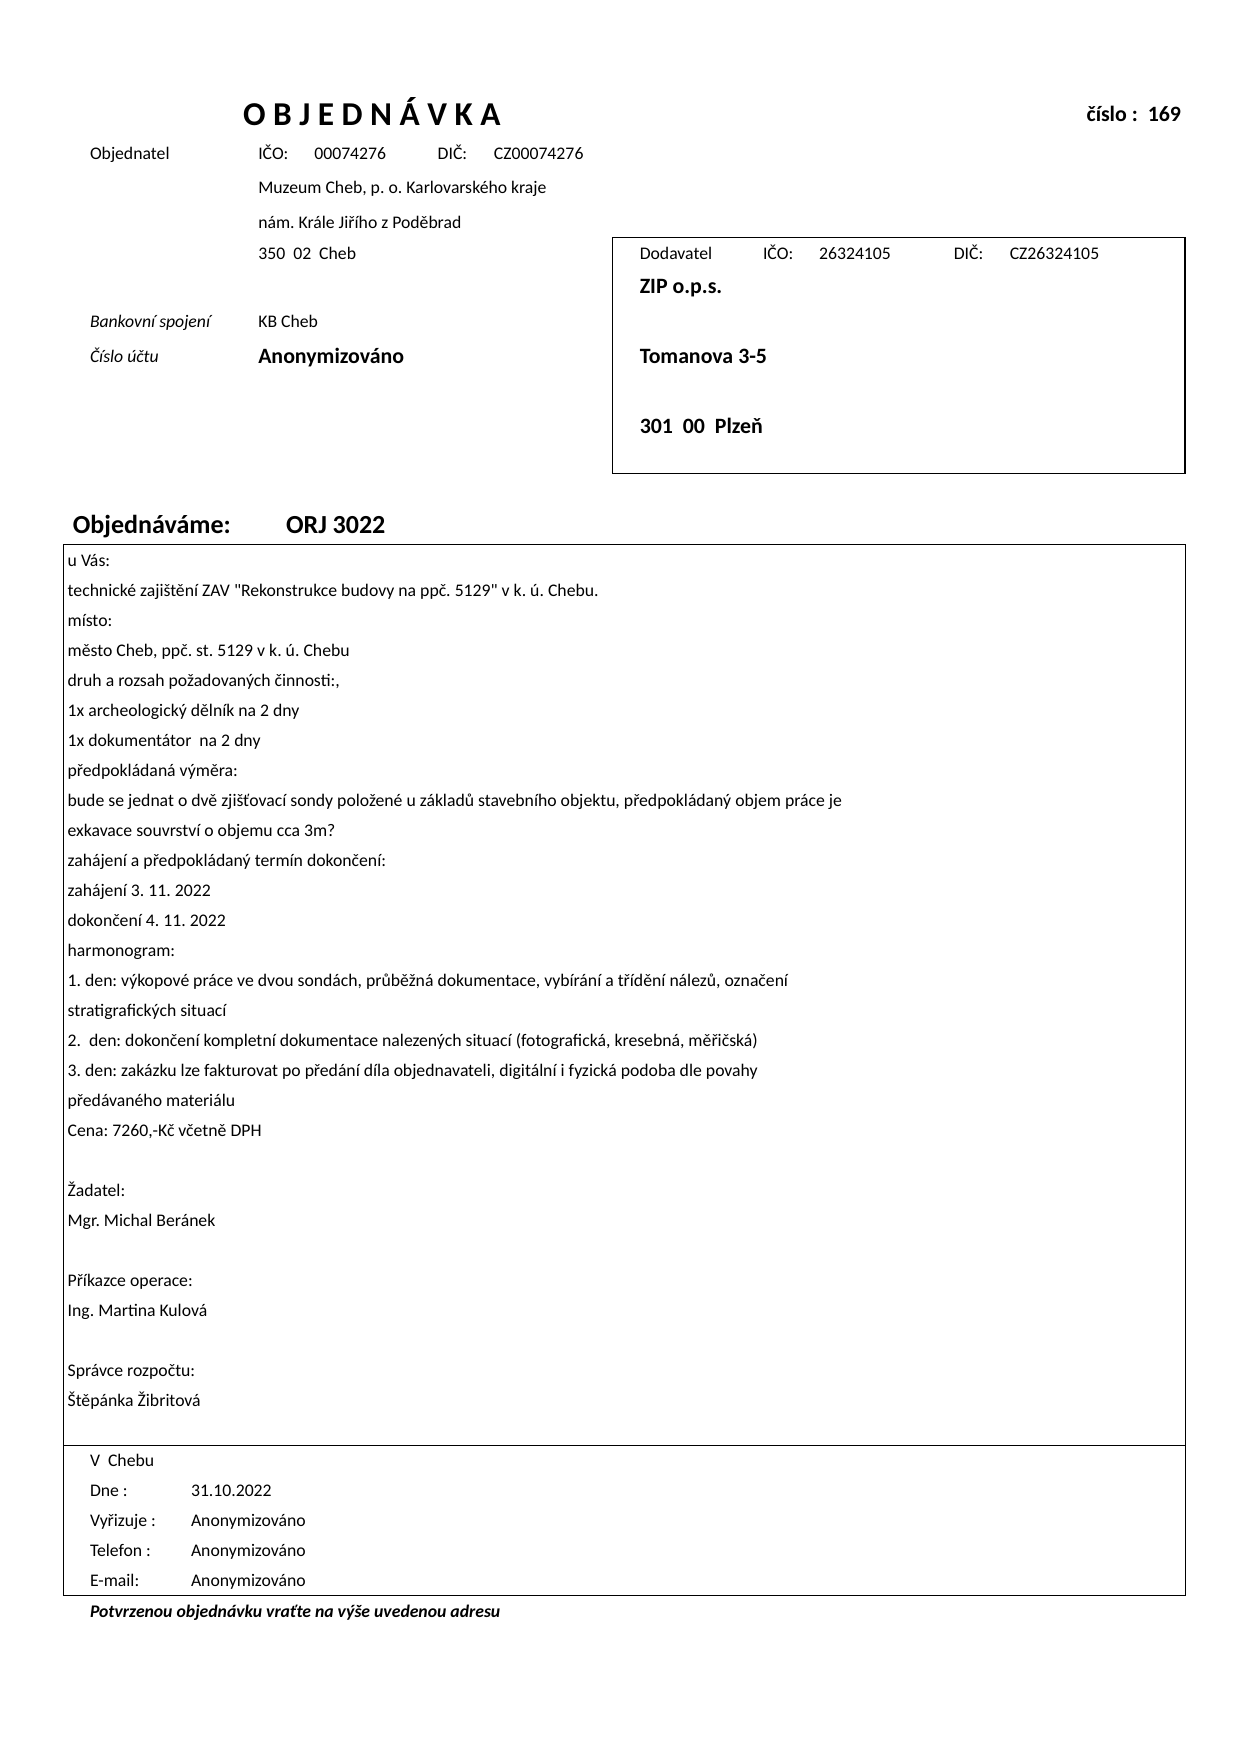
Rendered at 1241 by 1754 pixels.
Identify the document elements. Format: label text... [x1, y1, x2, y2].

table_cell ORJ 3022 [276, 504, 1185, 544]
table_cell 1. den: výkopové práce ve dvou sondách, průběžná dokumentace, vybírání a třídění nálezů, označení [64, 965, 1185, 995]
table_cell Ing. Martina Kulová [64, 1295, 1185, 1325]
table_cell [63, 207, 254, 237]
table_cell [635, 303, 1184, 338]
table_cell Štěpánka Žibritová [64, 1385, 1185, 1415]
table_cell [63, 268, 254, 303]
table_cell [557, 338, 612, 373]
table_cell [63, 408, 254, 443]
table_cell 1x dokumentátor na 2 dny [64, 725, 1185, 755]
table_cell [635, 373, 1184, 408]
table_cell předpokládaná výměra: [64, 755, 1185, 785]
table_cell 1x archeologický dělník na 2 dny [64, 695, 1185, 725]
table_cell CZ00074276 [490, 138, 1185, 168]
table_cell DIČ: [433, 138, 489, 168]
table_cell předávaného materiálu [64, 1085, 1185, 1115]
table_cell Telefon : [86, 1535, 187, 1565]
table_cell [613, 373, 635, 408]
table_cell [64, 1446, 86, 1475]
table_cell [254, 268, 612, 303]
table_cell Anonymizováno [187, 1535, 1185, 1565]
table_cell 31.10.2022 [187, 1475, 1185, 1505]
table_cell ZIP o.p.s. [635, 268, 1184, 303]
table_cell harmonogram: [64, 935, 1185, 965]
table_cell [680, 207, 1185, 237]
table_cell [254, 408, 612, 443]
table_cell město Cheb, ppč. st. 5129 v k. ú. Chebu [64, 635, 1185, 665]
table_cell CZ26324105 [1005, 238, 1184, 268]
table_header [63, 59, 1185, 89]
table_cell [613, 338, 635, 373]
table_cell [63, 237, 254, 268]
table_cell Vyřizuje : [86, 1505, 187, 1535]
table_cell [63, 473, 1185, 504]
table_cell E-mail: [86, 1565, 187, 1595]
table_cell [613, 408, 635, 443]
table_cell [64, 1145, 1185, 1175]
table_cell u Vás: [64, 545, 1185, 575]
table_cell Dodavatel [635, 238, 759, 268]
table_cell druh a rozsah požadovaných činnosti:, [64, 665, 1185, 695]
table_cell [63, 338, 86, 373]
table_cell bude se jednat o dvě zjišťovací sondy položené u základů stavebního objektu, předpokládaný objem práce je [64, 785, 1185, 815]
table_cell [63, 303, 86, 338]
table_cell Tomanova 3-5 [635, 338, 1184, 373]
table_cell dokončení 4. 11. 2022 [64, 905, 1185, 935]
table_cell Číslo účtu [86, 338, 254, 373]
table_cell Správce rozpočtu: [64, 1355, 1185, 1385]
table_cell číslo : 169 [680, 89, 1185, 138]
table_cell KB Cheb [254, 303, 612, 338]
table_cell místo: [64, 605, 1185, 635]
table_cell [64, 1475, 86, 1505]
table_cell [254, 373, 612, 408]
table_cell stratigrafických situací [64, 995, 1185, 1025]
table_cell 3. den: zakázku lze fakturovat po předání díla objednavateli, digitální i fyzická podoba dle povahy [64, 1055, 1185, 1085]
table_cell [64, 1415, 1185, 1445]
table_cell [613, 238, 635, 268]
table_cell Mgr. Michal Beránek [64, 1205, 1185, 1235]
table_cell [63, 168, 86, 207]
table_cell 2. den: dokončení kompletní dokumentace nalezených situací (fotografická, kresebná, měřičská) [64, 1025, 1185, 1055]
table_cell [64, 1535, 86, 1565]
table_cell Objednatel [86, 138, 254, 168]
table_cell [63, 443, 612, 473]
table_cell [64, 1505, 86, 1535]
table_cell O B J E D N Á V K A [63, 89, 680, 138]
table_cell [613, 303, 635, 338]
table_cell [63, 1596, 86, 1626]
table_cell nám. Krále Jiřího z Poděbrad [254, 207, 680, 237]
table_cell technické zajištění ZAV "Rekonstrukce budovy na ppč. 5129" v k. ú. Chebu. [64, 575, 1185, 605]
table_cell Žadatel: [64, 1175, 1185, 1205]
table_cell 00074276 [310, 138, 433, 168]
table_cell Bankovní spojení [86, 303, 254, 338]
table_cell [86, 168, 220, 207]
table_cell zahájení a předpokládaný termín dokončení: [64, 845, 1185, 875]
table_cell Anonymizováno [187, 1565, 1185, 1595]
table_cell Objednáváme: [63, 504, 276, 544]
table_cell [64, 1325, 1185, 1355]
table_cell DIČ: [949, 238, 1005, 268]
table_cell [635, 443, 1184, 473]
table_cell Dne : [86, 1475, 187, 1505]
table_cell [64, 1235, 1185, 1265]
table_cell 350 02 Cheb [254, 237, 612, 268]
table_cell IČO: [759, 238, 815, 268]
table_cell zahájení 3. 11. 2022 [64, 875, 1185, 905]
table_cell [613, 443, 635, 473]
table_cell V Chebu [86, 1446, 1185, 1475]
table_cell [63, 138, 86, 168]
table_cell 26324105 [815, 238, 949, 268]
table_cell 301 00 Plzeň [635, 408, 1184, 443]
table_cell [63, 1626, 1185, 1656]
table_cell Anonymizováno [254, 338, 557, 373]
table_cell [64, 1565, 86, 1595]
table_cell Muzeum Cheb, p. o. Karlovarského kraje [254, 168, 1185, 207]
table_cell [63, 373, 254, 408]
table_cell Anonymizováno [187, 1505, 1185, 1535]
table_cell [613, 268, 635, 303]
table_cell Cena: 7260,-Kč včetně DPH [64, 1115, 1185, 1145]
table_cell [220, 168, 254, 207]
table_cell exkavace souvrství o objemu cca 3m? [64, 815, 1185, 845]
table_cell Potvrzenou objednávku vraťte na výše uvedenou adresu [86, 1596, 1185, 1626]
table_cell Příkazce operace: [64, 1265, 1185, 1295]
table_cell IČO: [254, 138, 310, 168]
